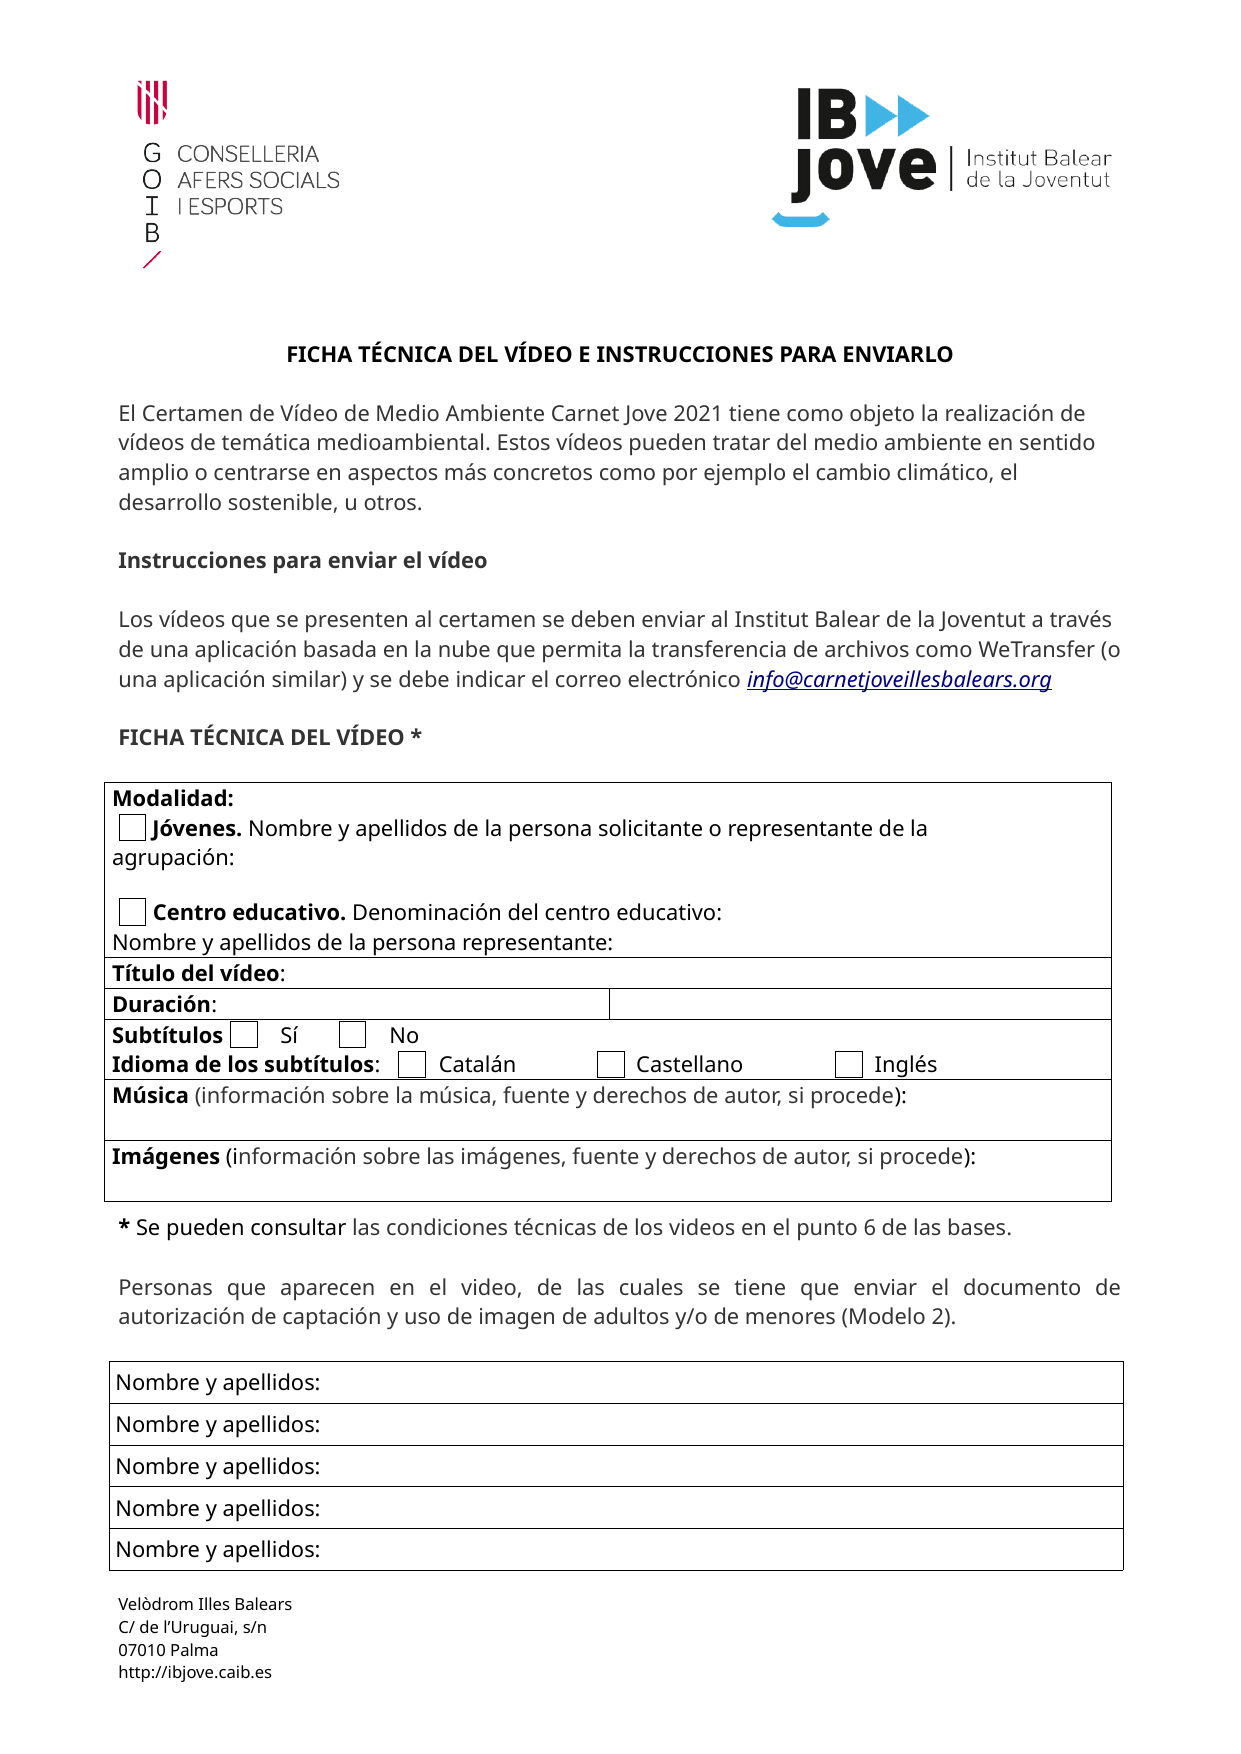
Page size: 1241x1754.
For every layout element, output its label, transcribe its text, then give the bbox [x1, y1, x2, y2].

table_cell [610, 989, 1111, 1019]
table_cell Nombre y apellidos: [110, 1446, 1123, 1486]
text * Se pueden consultar las condiciones técnicas de los videos en el punto 6 de las bases. [118, 1212, 1122, 1242]
table_cell Música (información sobre la música, fuente y derechos de autor, si procede): [105, 1080, 1111, 1140]
table_cell Nombre y apellidos: [110, 1529, 1123, 1570]
text Los vídeos que se presenten al certamen se deben enviar al Institut Balear de la Joventut a través de una aplicación basada en la nube que permita la transferencia de archivos como WeTransfer (o una aplicación similar) y se debe indicar el correo electrónico info@carnetjoveillesbalears.org [118, 604, 1122, 693]
picture [766, 81, 1120, 235]
picture [120, 66, 356, 283]
text Personas que aparecen en el video, de las cuales se tiene que enviar el documento de autorización de captación y uso de imagen de adultos y/o de menores (Modelo 2). [118, 1272, 1122, 1331]
table_cell Subtítulos Sí No Idioma de los subtítulos: Catalán Castellano Inglés [105, 1020, 1111, 1079]
text El Certamen de Vídeo de Medio Ambiente Carnet Jove 2021 tiene como objeto la realización de vídeos de temática medioambiental. Estos vídeos pueden tratar del medio ambiente en sentido amplio o centrarse en aspectos más concretos como por ejemplo el cambio climático, el desarrollo sostenible, u otros. [118, 398, 1122, 517]
text FICHA TÉCNICA DEL VÍDEO * [118, 722, 1122, 752]
table_header Nombre y apellidos: [110, 1362, 1123, 1403]
table_cell Título del vídeo: [105, 958, 1111, 988]
text FICHA TÉCNICA DEL VÍDEO E INSTRUCCIONES PARA ENVIARLO [118, 339, 1122, 369]
table_cell Imágenes (información sobre las imágenes, fuente y derechos de autor, si procede): [105, 1141, 1111, 1201]
text Instrucciones para enviar el vídeo [118, 546, 1122, 575]
table_header Modalidad: Jóvenes. Nombre y apellidos de la persona solicitante o representante de la agrupación: Centro educativo. Denominación del centro educativo: Nombre y apellidos de la persona representante: [105, 783, 1111, 957]
table_cell Nombre y apellidos: [110, 1404, 1123, 1444]
table_cell Nombre y apellidos: [110, 1487, 1123, 1528]
table_cell Duración: [105, 989, 609, 1019]
